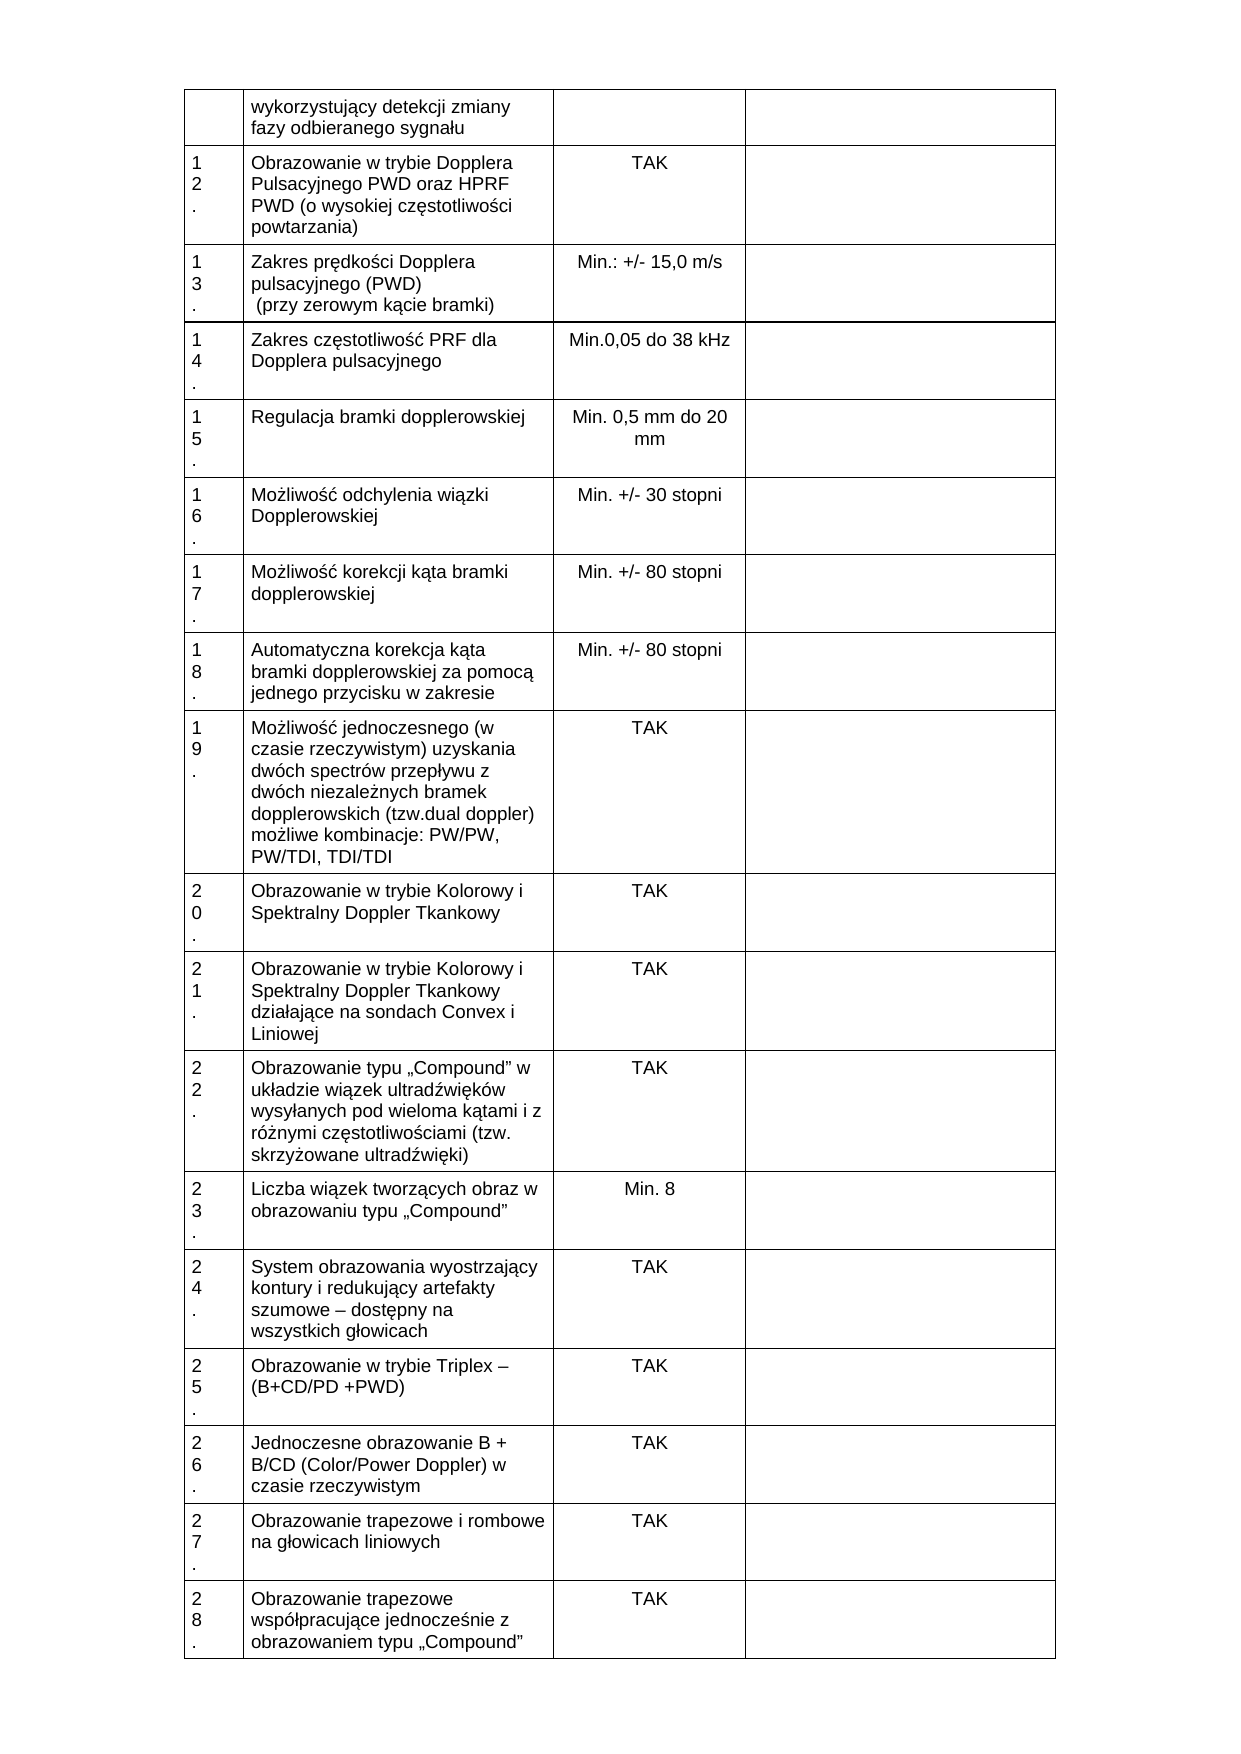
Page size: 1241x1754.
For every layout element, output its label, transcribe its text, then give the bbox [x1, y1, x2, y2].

table_cell [185, 1581, 243, 1658]
table_cell [746, 711, 1055, 873]
table_cell [746, 245, 1055, 321]
table_cell Obrazowanie typu „Compound” w układzie wiązek ultradźwięków wysyłanych pod wieloma kątami i z różnymi częstotliwościami (tzw. skrzyżowane ultradźwięki) [244, 1051, 553, 1171]
table_cell Min. 0,5 mm do 20 mm [554, 400, 745, 477]
table_cell Automatyczna korekcja kąta bramki dopplerowskiej za pomocą jednego przycisku w zakresie [244, 633, 553, 709]
table_cell TAK [554, 146, 745, 244]
table_cell [746, 90, 1055, 145]
table_cell [185, 146, 243, 244]
table_cell Min. 8 [554, 1172, 745, 1248]
table_cell wykorzystujący detekcji zmiany fazy odbieranego sygnału [244, 90, 553, 145]
table_cell Możliwość odchylenia wiązki Dopplerowskiej [244, 478, 553, 554]
table_cell [185, 1349, 243, 1425]
table_cell Zakres prędkości Dopplera pulsacyjnego (PWD) (przy zerowym kącie bramki) [244, 245, 553, 321]
table_cell [185, 555, 243, 632]
table_cell Zakres częstotliwość PRF dla Dopplera pulsacyjnego [244, 323, 553, 399]
table_cell TAK [554, 1051, 745, 1171]
table_cell TAK [554, 1504, 745, 1580]
table_cell Obrazowanie w trybie Dopplera Pulsacyjnego PWD oraz HPRF PWD (o wysokiej częstotliwości powtarzania) [244, 146, 553, 244]
table_cell [746, 478, 1055, 554]
table_cell TAK [554, 1349, 745, 1425]
table_cell TAK [554, 1426, 745, 1503]
table_cell Obrazowanie w trybie Kolorowy i Spektralny Doppler Tkankowy działające na sondach Convex i Liniowej [244, 952, 553, 1050]
table_cell Obrazowanie w trybie Triplex – (B+CD/PD +PWD) [244, 1349, 553, 1425]
table_cell [185, 400, 243, 477]
table_cell [746, 1172, 1055, 1248]
table_cell [746, 323, 1055, 399]
table_cell [185, 1426, 243, 1503]
table_cell Min.0,05 do 38 kHz [554, 323, 745, 399]
table_cell System obrazowania wyostrzający kontury i redukujący artefakty szumowe – dostępny na wszystkich głowicach [244, 1250, 553, 1348]
table_cell [185, 1250, 243, 1348]
table_cell Liczba wiązek tworzących obraz w obrazowaniu typu „Compound” [244, 1172, 553, 1248]
table_cell Obrazowanie trapezowe współpracujące jednocześnie z obrazowaniem typu „Compound” [244, 1581, 553, 1658]
table_cell [185, 633, 243, 709]
table_cell Obrazowanie w trybie Kolorowy i Spektralny Doppler Tkankowy [244, 874, 553, 951]
table_cell [746, 874, 1055, 951]
table_cell [746, 1250, 1055, 1348]
table_cell TAK [554, 874, 745, 951]
table_cell [185, 952, 243, 1050]
table_cell Min. +/- 80 stopni [554, 633, 745, 709]
table_cell [746, 952, 1055, 1050]
table_cell TAK [554, 711, 745, 873]
table_cell Obrazowanie trapezowe i rombowe na głowicach liniowych [244, 1504, 553, 1580]
table_cell Regulacja bramki dopplerowskiej [244, 400, 553, 477]
table_cell [185, 1504, 243, 1580]
table_cell [185, 478, 243, 554]
table_cell [185, 711, 243, 873]
table_cell Możliwość korekcji kąta bramki dopplerowskiej [244, 555, 553, 632]
table_cell Jednoczesne obrazowanie B + B/CD (Color/Power Doppler) w czasie rzeczywistym [244, 1426, 553, 1503]
table_cell [185, 90, 243, 145]
table_cell [746, 1581, 1055, 1658]
table_cell [746, 400, 1055, 477]
table_cell [185, 1051, 243, 1171]
table_cell [185, 1172, 243, 1248]
table_cell [554, 90, 745, 145]
table_cell [185, 323, 243, 399]
table_cell [185, 874, 243, 951]
table_cell [746, 633, 1055, 709]
table_cell Min. +/- 30 stopni [554, 478, 745, 554]
table_cell [746, 1051, 1055, 1171]
table_cell TAK [554, 1581, 745, 1658]
table_cell [746, 146, 1055, 244]
table_cell [746, 1426, 1055, 1503]
table_cell Min. +/- 80 stopni [554, 555, 745, 632]
table_cell Min.: +/- 15,0 m/s [554, 245, 745, 321]
table_cell TAK [554, 952, 745, 1050]
table_cell Możliwość jednoczesnego (w czasie rzeczywistym) uzyskania dwóch spectrów przepływu z dwóch niezależnych bramek dopplerowskich (tzw.dual doppler) możliwe kombinacje: PW/PW, PW/TDI, TDI/TDI [244, 711, 553, 873]
table_cell [185, 245, 243, 321]
table_cell [746, 1349, 1055, 1425]
table_cell [746, 1504, 1055, 1580]
table_cell [746, 555, 1055, 632]
table_cell TAK [554, 1250, 745, 1348]
